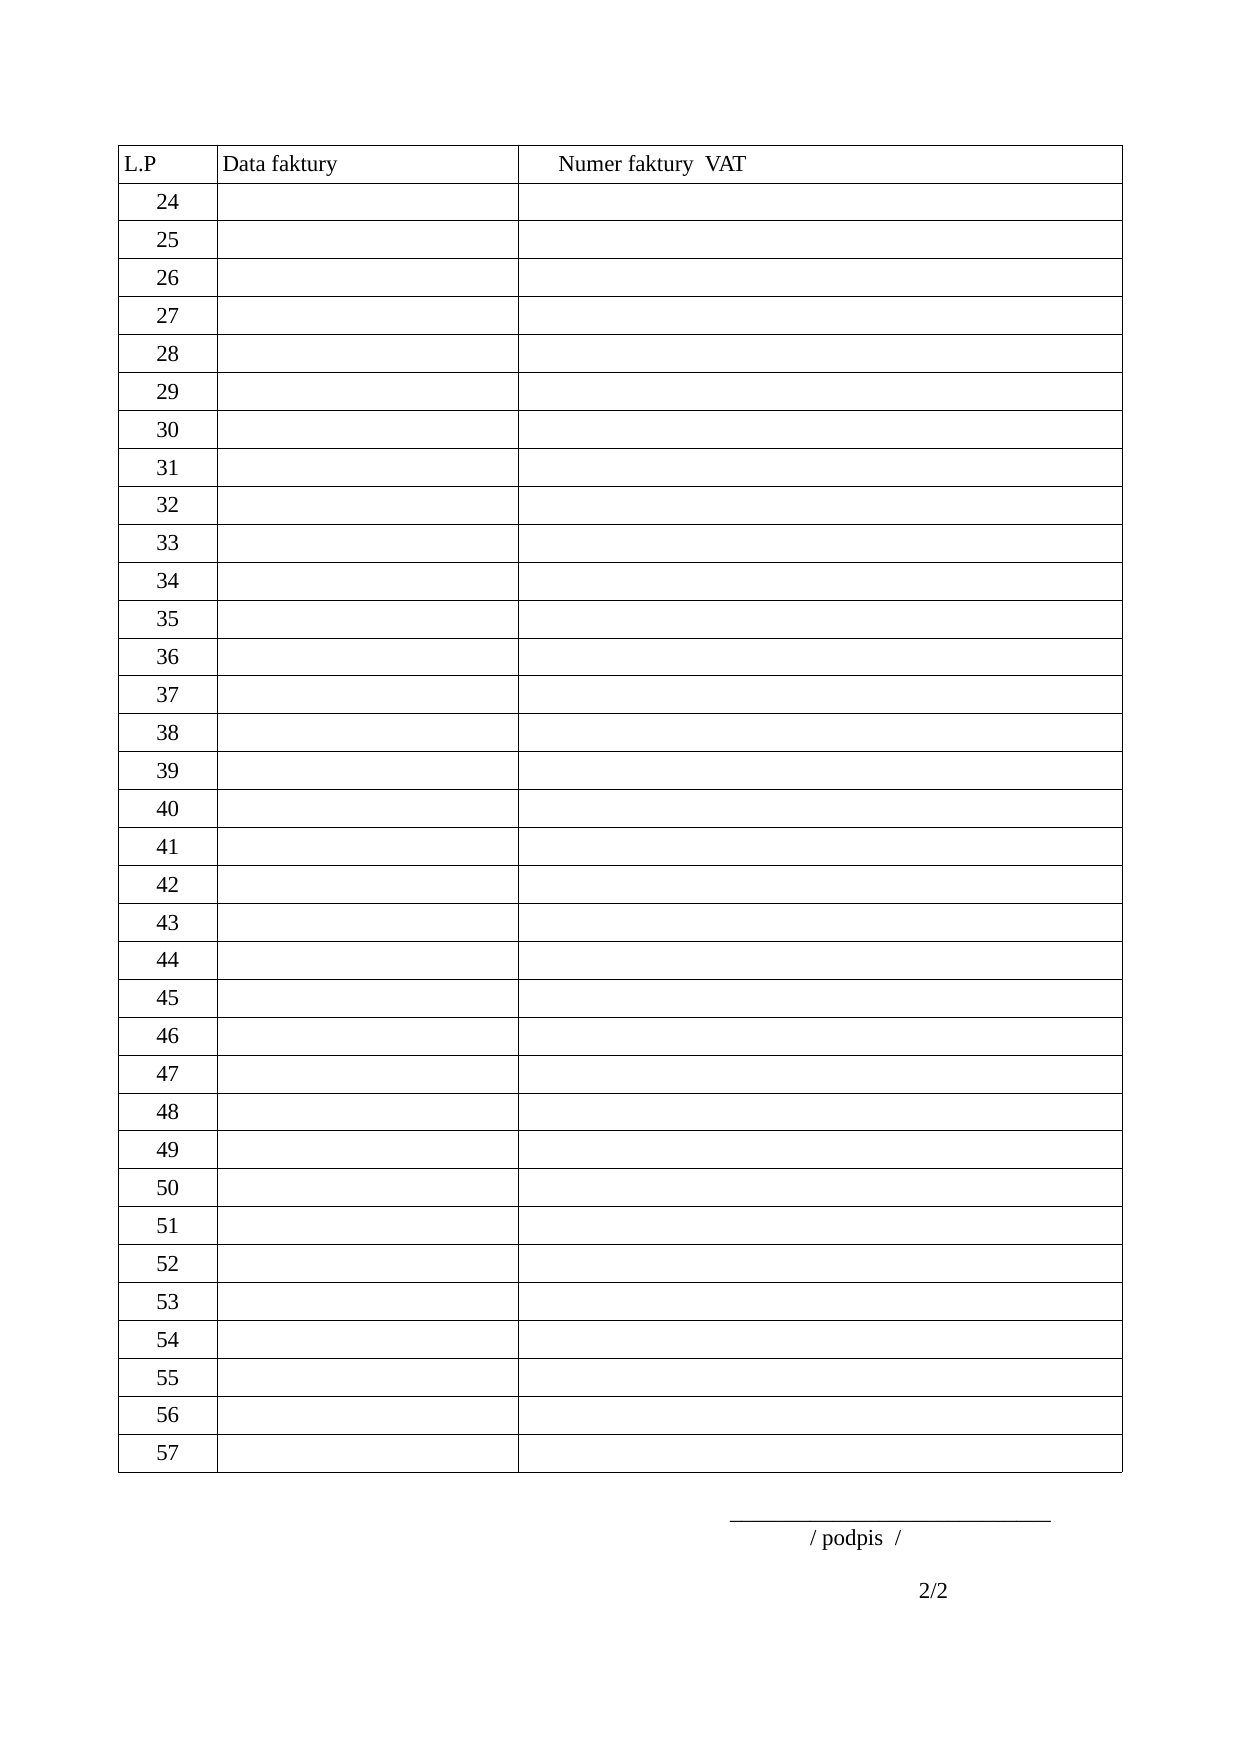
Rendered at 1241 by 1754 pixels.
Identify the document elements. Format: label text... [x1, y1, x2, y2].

table_cell 38 [119, 714, 217, 751]
table_cell 57 [119, 1435, 217, 1472]
table_cell 51 [119, 1207, 217, 1244]
table_cell 36 [119, 639, 217, 675]
table_cell [218, 601, 518, 637]
table_cell [519, 525, 1122, 562]
table_cell [519, 1321, 1122, 1358]
table_cell [218, 1169, 518, 1206]
table_cell [218, 828, 518, 865]
table_cell [519, 866, 1122, 903]
table_cell [519, 1169, 1122, 1206]
table_cell [519, 487, 1122, 524]
table_cell 26 [119, 259, 217, 296]
table_cell [218, 373, 518, 410]
table_cell [519, 563, 1122, 599]
table_cell [218, 1435, 518, 1472]
table_cell [218, 866, 518, 903]
table_cell [218, 1094, 518, 1130]
table_cell [519, 335, 1122, 372]
table_cell [519, 790, 1122, 827]
table_cell 32 [119, 487, 217, 524]
table_cell [218, 221, 518, 258]
table_cell [218, 411, 518, 448]
table_cell [218, 790, 518, 827]
table_cell [218, 259, 518, 296]
table_cell [218, 335, 518, 372]
table_cell [218, 980, 518, 1017]
table_cell 53 [119, 1283, 217, 1320]
table_cell 46 [119, 1018, 217, 1054]
table_cell [218, 676, 518, 713]
table_cell [519, 752, 1122, 789]
table_header Data faktury [218, 146, 518, 182]
table_cell [218, 1018, 518, 1054]
table_cell [218, 752, 518, 789]
table_cell 41 [119, 828, 217, 865]
table_cell 52 [119, 1245, 217, 1282]
text ____________________________ [118, 1498, 1122, 1524]
table_cell [519, 1056, 1122, 1092]
table_cell 43 [119, 904, 217, 941]
table_cell [218, 297, 518, 334]
table_cell [519, 828, 1122, 865]
table_cell [218, 1131, 518, 1168]
table_cell 54 [119, 1321, 217, 1358]
table_cell [218, 1359, 518, 1396]
table_cell 31 [119, 449, 217, 486]
table_header L.P [119, 146, 217, 182]
table_cell [218, 487, 518, 524]
table_cell [519, 714, 1122, 751]
table_cell [519, 1435, 1122, 1472]
table_cell [519, 1283, 1122, 1320]
table_cell [218, 1397, 518, 1434]
table_cell [519, 639, 1122, 675]
table_cell 50 [119, 1169, 217, 1206]
table_cell [218, 904, 518, 941]
table_cell 40 [119, 790, 217, 827]
table_cell 44 [119, 942, 217, 979]
table_header Numer faktury VAT [519, 146, 1122, 182]
table_cell [218, 563, 518, 599]
table_cell 49 [119, 1131, 217, 1168]
table_cell [519, 1131, 1122, 1168]
table_cell [519, 1094, 1122, 1130]
table_cell 42 [119, 866, 217, 903]
table_cell [519, 676, 1122, 713]
table_cell 29 [119, 373, 217, 410]
table_cell [519, 601, 1122, 637]
table_cell [218, 1283, 518, 1320]
table_cell [218, 942, 518, 979]
table_cell [218, 525, 518, 562]
table_cell 48 [119, 1094, 217, 1130]
table_cell [519, 904, 1122, 941]
table_cell 37 [119, 676, 217, 713]
text 2/2 [118, 1577, 1122, 1603]
table_cell [519, 411, 1122, 448]
table_cell 47 [119, 1056, 217, 1092]
text / podpis / [118, 1524, 1122, 1551]
table_cell [218, 449, 518, 486]
table_cell [218, 1207, 518, 1244]
table_cell [218, 714, 518, 751]
table_cell 34 [119, 563, 217, 599]
table_cell [519, 259, 1122, 296]
table_cell [218, 1245, 518, 1282]
table_cell 25 [119, 221, 217, 258]
table_cell [519, 449, 1122, 486]
table_cell [218, 184, 518, 220]
table_cell [218, 639, 518, 675]
table_cell [519, 297, 1122, 334]
table_cell [519, 184, 1122, 220]
table_cell 28 [119, 335, 217, 372]
table_cell [519, 1207, 1122, 1244]
table_cell 45 [119, 980, 217, 1017]
table_cell [519, 980, 1122, 1017]
table_cell [218, 1321, 518, 1358]
table_cell [519, 1359, 1122, 1396]
table_cell [519, 1018, 1122, 1054]
table_cell 27 [119, 297, 217, 334]
table_cell 33 [119, 525, 217, 562]
table_cell 35 [119, 601, 217, 637]
table_cell 30 [119, 411, 217, 448]
table_cell [519, 1397, 1122, 1434]
table_cell 24 [119, 184, 217, 220]
table_cell 56 [119, 1397, 217, 1434]
table_cell 55 [119, 1359, 217, 1396]
table_cell 39 [119, 752, 217, 789]
table_cell [519, 1245, 1122, 1282]
table_cell [519, 221, 1122, 258]
table_cell [519, 373, 1122, 410]
table_cell [218, 1056, 518, 1092]
table_cell [519, 942, 1122, 979]
